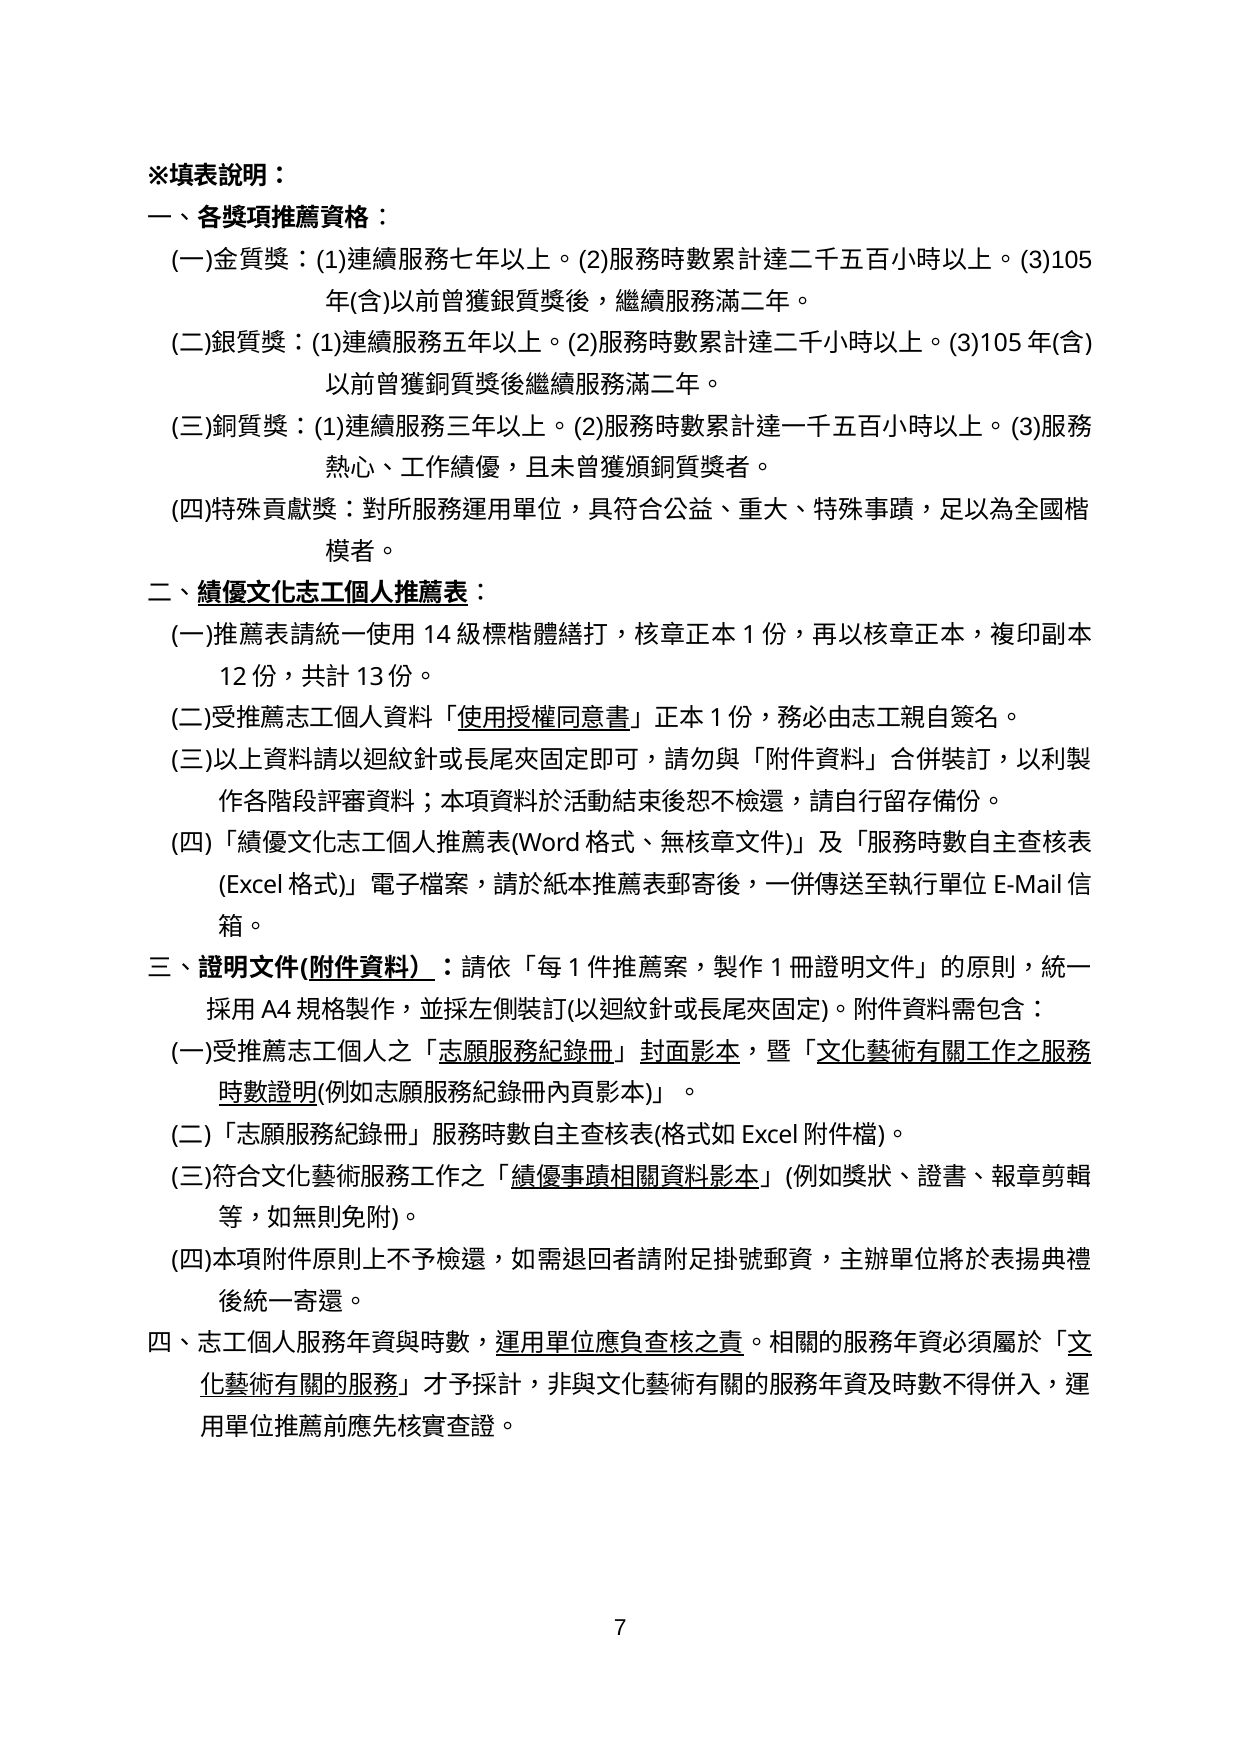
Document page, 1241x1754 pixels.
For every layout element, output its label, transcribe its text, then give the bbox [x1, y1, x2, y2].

text (二)銀質獎：(1)連續服務五年以上。(2)服務時數累計達二千小時以上。(3)105年(含)以前曾獲銅質獎後繼續服務滿二年。 [171, 318, 1092, 402]
text (三)以上資料請以迴紋針或長尾夾固定即可，請勿與「附件資料」合併裝訂，以利製作各階段評審資料；本項資料於活動結束後恕不檢還，請自行留存備份。 [171, 735, 1092, 818]
text 二、績優文化志工個人推薦表： [148, 568, 1092, 610]
text (一)推薦表請統一使用14級標楷體繕打，核章正本1份，再以核章正本，複印副本12份，共計13份。 [171, 610, 1092, 693]
text (二)受推薦志工個人資料「使用授權同意書」正本1份，務必由志工親自簽名。 [171, 693, 1092, 735]
text 三、證明文件(附件資料）：請依「每1件推薦案，製作1冊證明文件」的原則，統一採用A4規格製作，並採左側裝訂(以迴紋針或長尾夾固定)。附件資料需包含： [148, 943, 1092, 1027]
text 四、志工個人服務年資與時數，運用單位應負查核之責。相關的服務年資必須屬於「文化藝術有關的服務」才予採計，非與文化藝術有關的服務年資及時數不得併入，運用單位推薦前應先核實查證。 [148, 1318, 1092, 1443]
text (四)「績優文化志工個人推薦表(Word格式、無核章文件)」及「服務時數自主查核表(Excel格式)」電子檔案，請於紙本推薦表郵寄後，一併傳送至執行單位E-Mail信箱。 [171, 818, 1092, 943]
text (一)金質獎：(1)連續服務七年以上。(2)服務時數累計達二千五百小時以上。(3)105年(含)以前曾獲銀質獎後，繼續服務滿二年。 [171, 235, 1092, 318]
text (一)受推薦志工個人之「志願服務紀錄冊」封面影本，暨「文化藝術有關工作之服務時數證明(例如志願服務紀錄冊內頁影本)」。 [171, 1027, 1092, 1110]
text ※填表說明： [148, 148, 1092, 193]
text (三)符合文化藝術服務工作之「績優事蹟相關資料影本」(例如獎狀、證書、報章剪輯等，如無則免附)。 [171, 1152, 1092, 1235]
text (三)銅質獎：(1)連續服務三年以上。(2)服務時數累計達一千五百小時以上。(3)服務熱心、工作績優，且未曾獲頒銅質獎者。 [171, 402, 1092, 485]
text (四)特殊貢獻獎：對所服務運用單位，具符合公益、重大、特殊事蹟，足以為全國楷模者。 [171, 485, 1092, 568]
text (二)「志願服務紀錄冊」服務時數自主查核表(格式如Excel附件檔)。 [171, 1110, 1092, 1152]
text (四)本項附件原則上不予檢還，如需退回者請附足掛號郵資，主辦單位將於表揚典禮後統一寄還。 [171, 1235, 1092, 1318]
text 一、各獎項推薦資格： [148, 193, 1092, 235]
